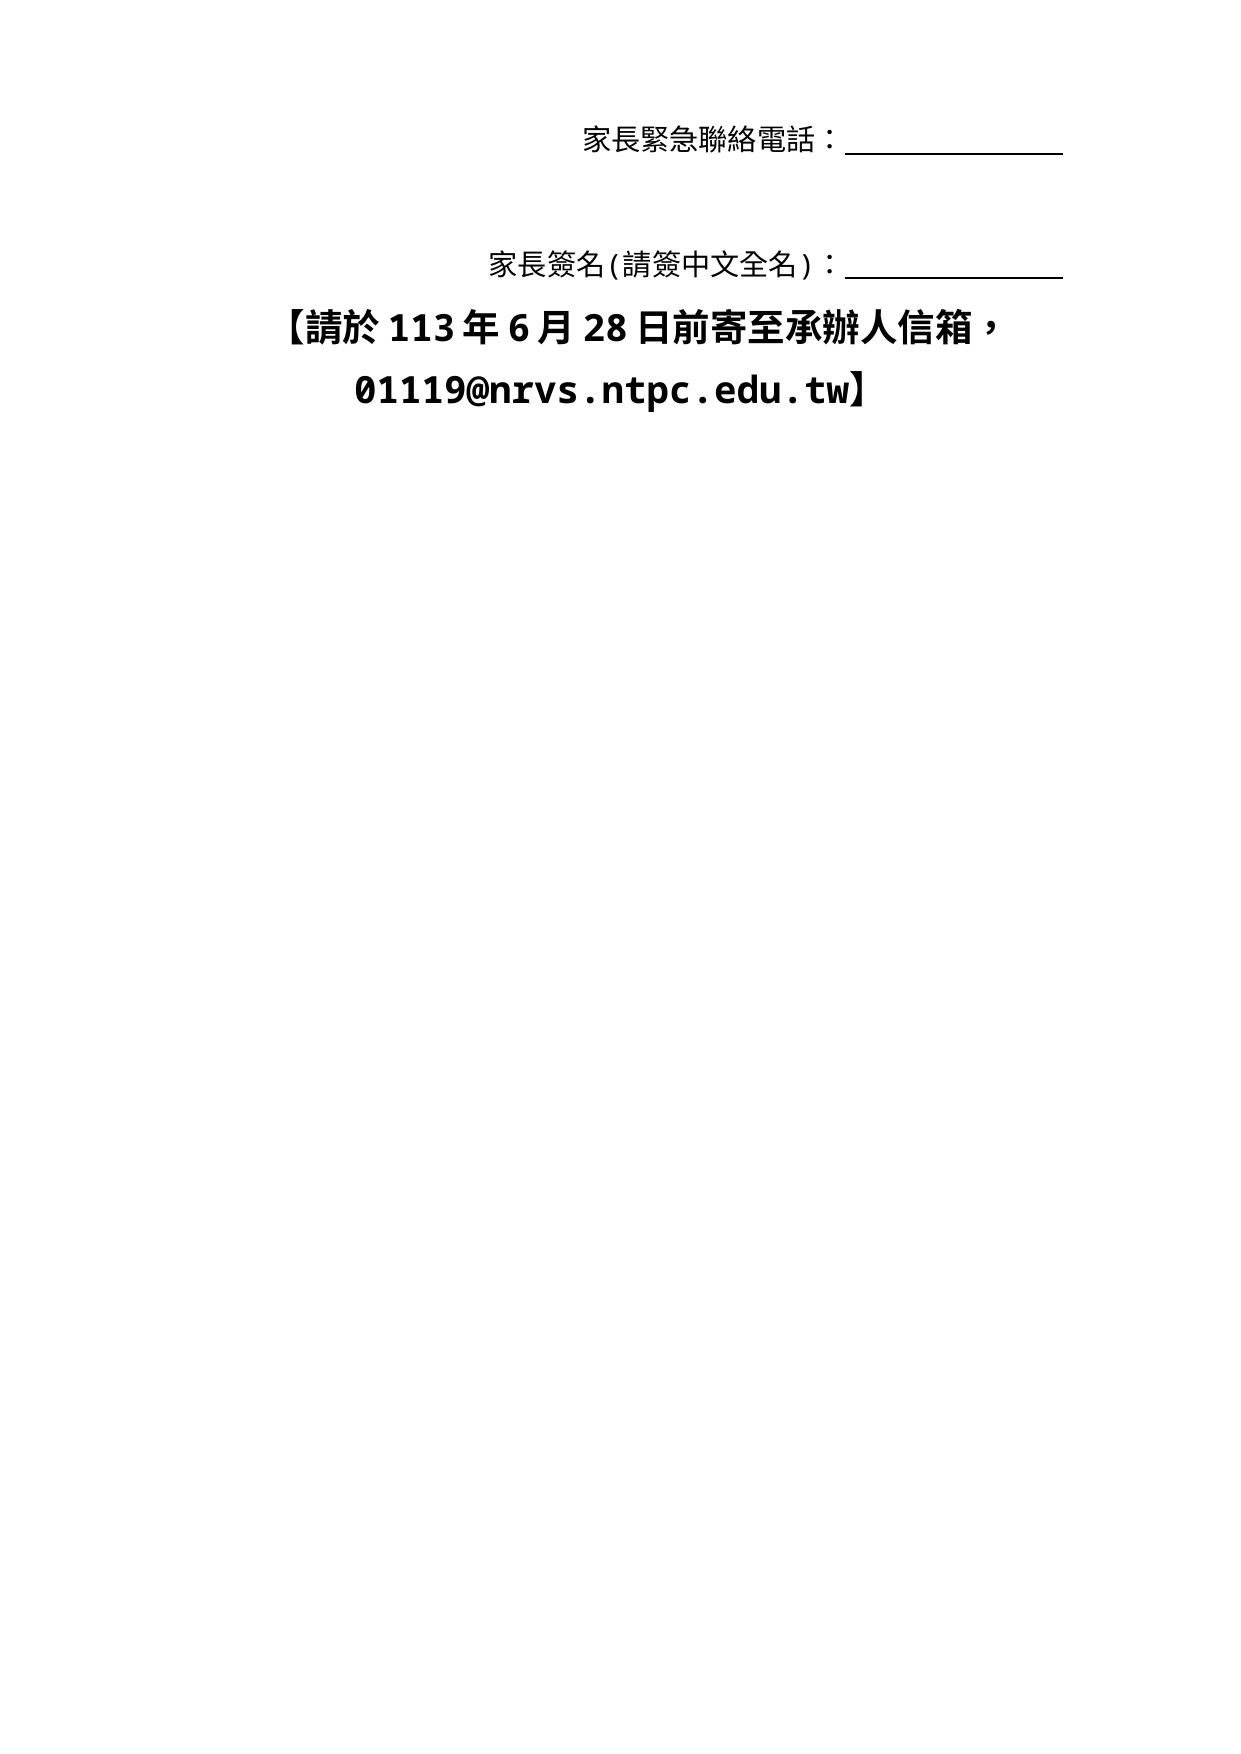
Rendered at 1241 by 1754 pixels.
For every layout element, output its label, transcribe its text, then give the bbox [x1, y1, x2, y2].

text 【請於113年6月28日前寄至承辦人信箱，01119@nrvs.ntpc.edu.tw】 [177, 283, 1063, 408]
text 家長簽名(請簽中文全名)： [227, 221, 1063, 283]
text 家長緊急聯絡電話： [227, 96, 1063, 158]
